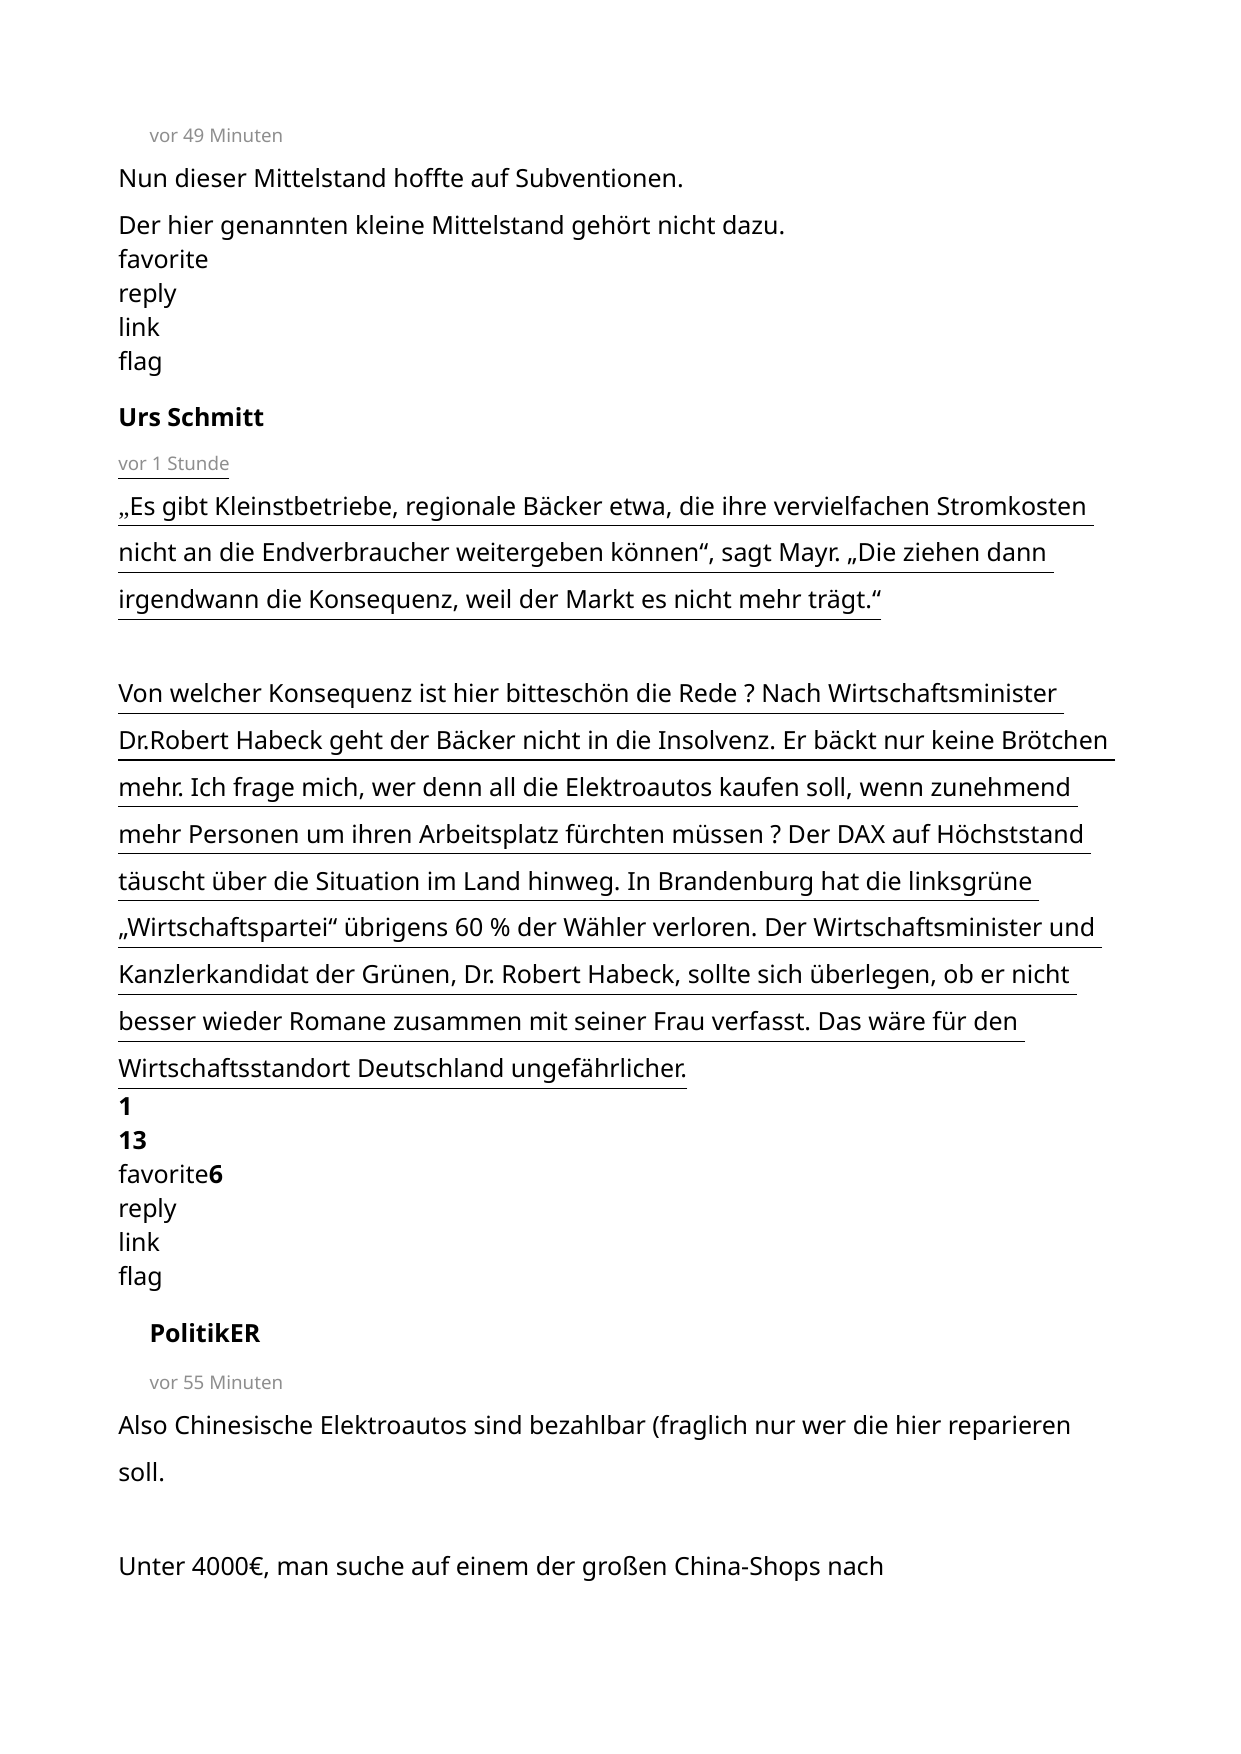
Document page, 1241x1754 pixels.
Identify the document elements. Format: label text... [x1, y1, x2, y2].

text flag [118, 344, 1122, 378]
text Nun dieser Mittelstand hoffte auf Subventionen. Der hier genannten kleine Mittelstand gehört nicht dazu. [118, 148, 1122, 242]
text favorite [118, 242, 1122, 276]
text reply [118, 1191, 1122, 1225]
text PolitikER [149, 1309, 1114, 1349]
text „Es gibt Kleinstbetriebe, regionale Bäcker etwa, die ihre vervielfachen Stromkosten nicht an die Endverbraucher weitergeben können“, sagt Mayr. „Die ziehen dann irgendwann die Konsequenz, weil der Markt es nicht mehr trägt.“ Von welcher Konsequenz ist hier bitteschön die Rede ? Nach Wirtschaftsminister Dr.Robert Habeck geht der Bäcker nicht in die Insolvenz. Er bäckt nur keine Brötchen mehr. Ich frage mich, wer denn all die Elektroautos kaufen soll, wenn zunehmend mehr Personen um ihren Arbeitsplatz fürchten müssen ? Der DAX auf Höchststand täuscht über die Situation im Land hinweg. In Brandenburg hat die linksgrüne „Wirtschaftspartei“ übrigens 60 % der Wähler verloren. Der Wirtschaftsminister und Kanzlerkandidat der Grünen, Dr. Robert Habeck, sollte sich überlegen, ob er nicht besser wieder Romane zusammen mit seiner Frau verfasst. Das wäre für den Wirtschaftsstandort Deutschland ungefährlicher. [118, 479, 1122, 1089]
text vor 55 Minuten [149, 1365, 1122, 1395]
text vor 49 Minuten [149, 118, 1122, 148]
text link [118, 310, 1122, 344]
text reply [118, 276, 1122, 310]
text 13 [118, 1123, 1122, 1157]
text favorite6 [118, 1157, 1122, 1191]
text 1 [118, 1089, 1122, 1123]
text flag [118, 1259, 1122, 1293]
text Urs Schmitt [118, 393, 1114, 434]
text Also Chinesische Elektroautos sind bezahlbar (fraglich nur wer die hier reparieren soll. Unter 4000€, man suche auf einem der großen China-Shops nach [118, 1395, 1122, 1629]
text vor 1 Stunde [118, 450, 1122, 479]
text link [118, 1225, 1122, 1259]
